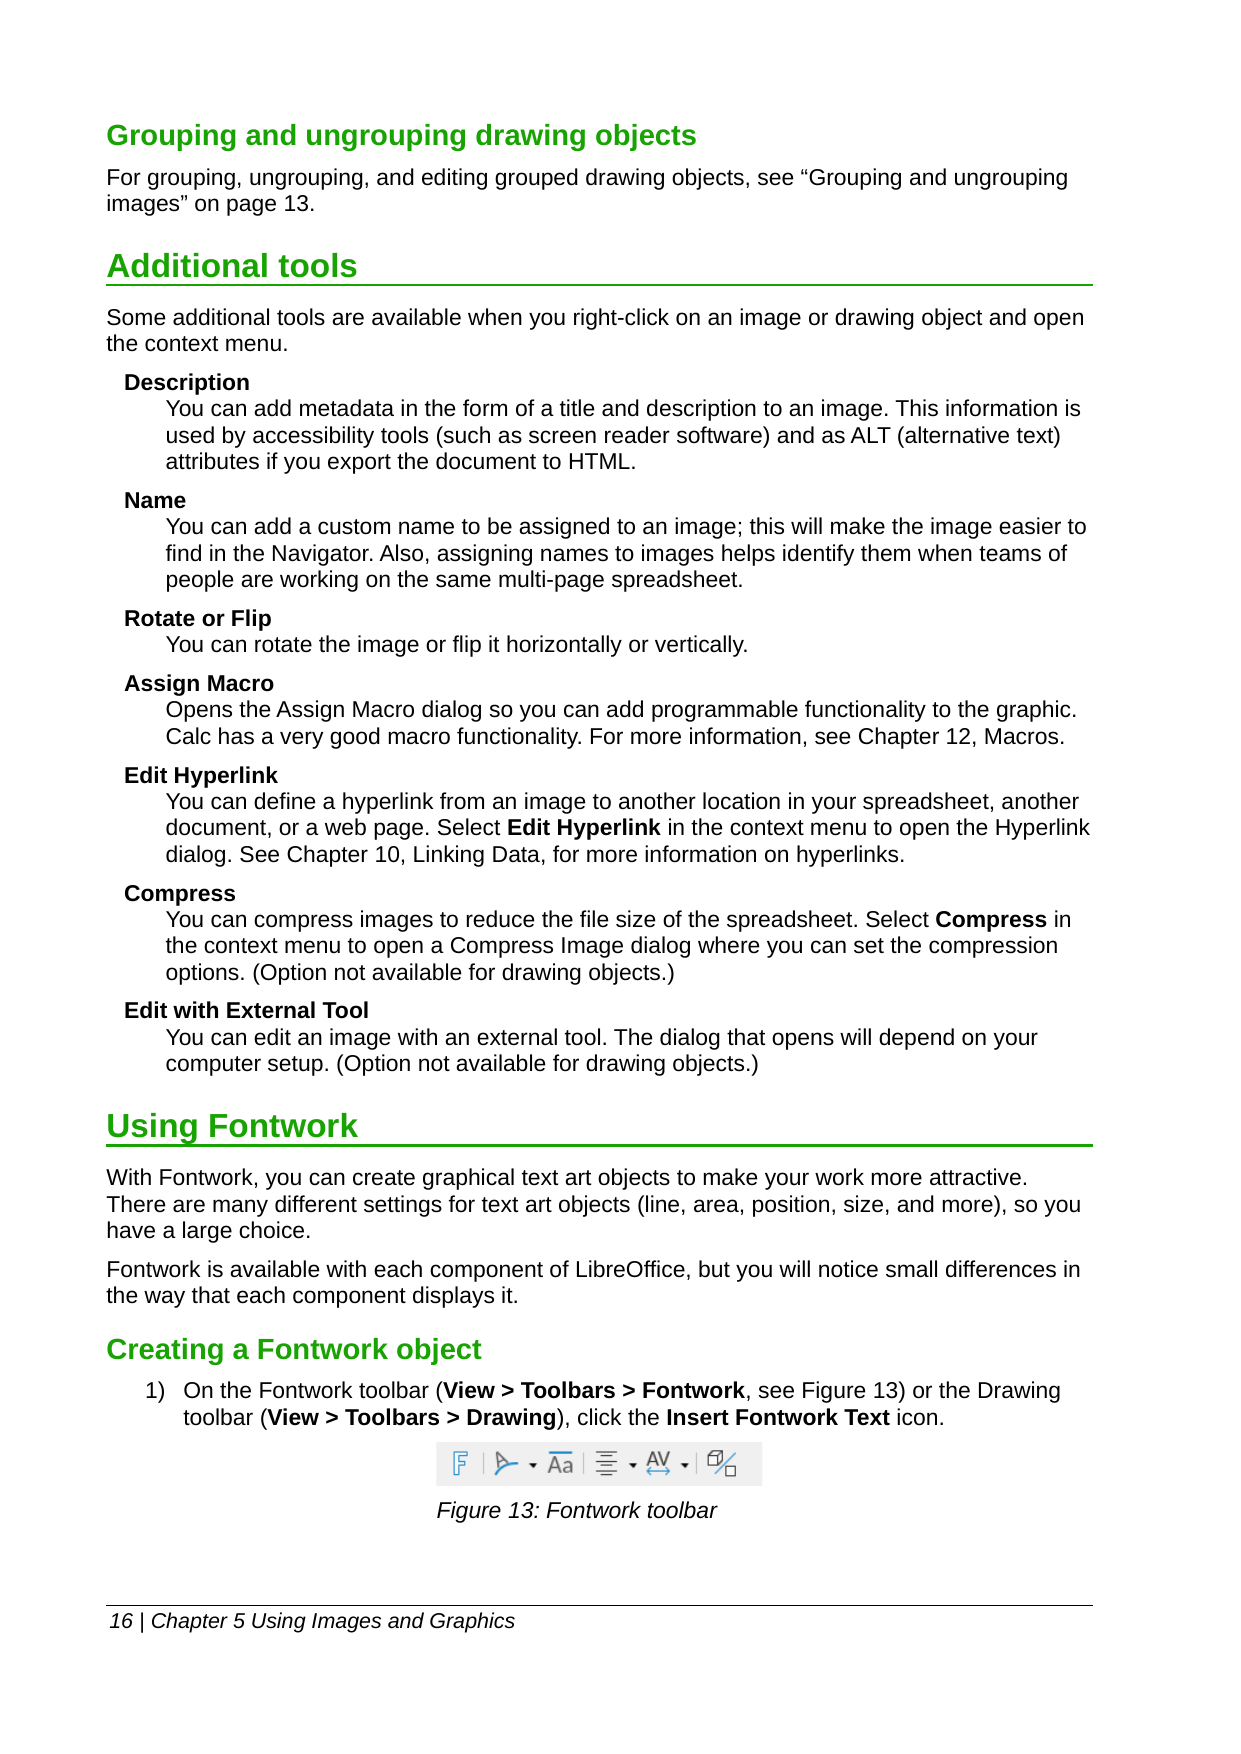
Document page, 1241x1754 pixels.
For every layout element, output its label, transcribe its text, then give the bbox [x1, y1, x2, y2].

text Assign Macro [124, 670, 1093, 696]
text With Fontwork, you can create graphical text art objects to make your work more attractive. There are many different settings for text art objects (line, area, position, size, and more), so you have a large choice. [106, 1164, 1093, 1243]
subtitle Creating a Fontwork object [106, 1332, 1093, 1366]
text Edit with External Tool [124, 997, 1093, 1024]
text Some additional tools are available when you right-click on an image or drawing object and open the context menu. [106, 304, 1093, 357]
text Edit Hyperlink [124, 762, 1093, 788]
text Figure 13: Fontwork toolbar [436, 1497, 762, 1524]
text You can edit an image with an external tool. The dialog that opens will depend on your computer setup. (Option not available for drawing objects.) [165, 1024, 1093, 1077]
text Fontwork is available with each component of LibreOffice, but you will notice small differences in the way that each component displays it. [106, 1256, 1093, 1308]
subtitle Additional tools [106, 246, 1093, 284]
text You can compress images to reduce the file size of the spreadsheet. Select Compress in the context menu to open a Compress Image dialog where you can set the compression options. (Option not available for drawing objects.) [165, 906, 1093, 985]
text Opens the Assign Macro dialog so you can add programmable functionality to the graphic. Calc has a very good macro functionality. For more information, see Chapter 12, Macros. [165, 696, 1093, 749]
subtitle Grouping and ungrouping drawing objects [106, 118, 1093, 152]
text You can add metadata in the form of a title and description to an image. This information is used by accessibility tools (such as screen reader software) and as ALT (alternative text) attributes if you export the document to HTML. [165, 395, 1093, 474]
text Rotate or Flip [124, 605, 1093, 631]
text You can add a custom name to be assigned to an image; this will make the image easier to find in the Navigator. Also, assigning names to images helps identify them when teams of people are working on the same multi-page spreadsheet. [165, 513, 1093, 592]
list On the Fontwork toolbar (View > Toolbars > Fontwork, see Figure 13) or the Drawing toolbar (View > Toolbars > Drawing), click the Insert Fontwork Text icon. [165, 1377, 1093, 1430]
text You can rotate the image or flip it horizontally or vertically. [165, 631, 1093, 658]
text Description [124, 369, 1093, 395]
text Name [124, 487, 1093, 513]
text Compress [124, 879, 1093, 906]
text You can define a hyperlink from an image to another location in your spreadsheet, another document, or a web page. Select Edit Hyperlink in the context menu to open the Hyperlink dialog. See Chapter 10, Linking Data, for more information on hyperlinks. [165, 788, 1093, 867]
subtitle Using Fontwork [106, 1106, 1093, 1144]
picture [436, 1442, 763, 1486]
text For grouping, ungrouping, and editing grouped drawing objects, see “Grouping and ungrouping images” on page 13. [106, 163, 1093, 216]
